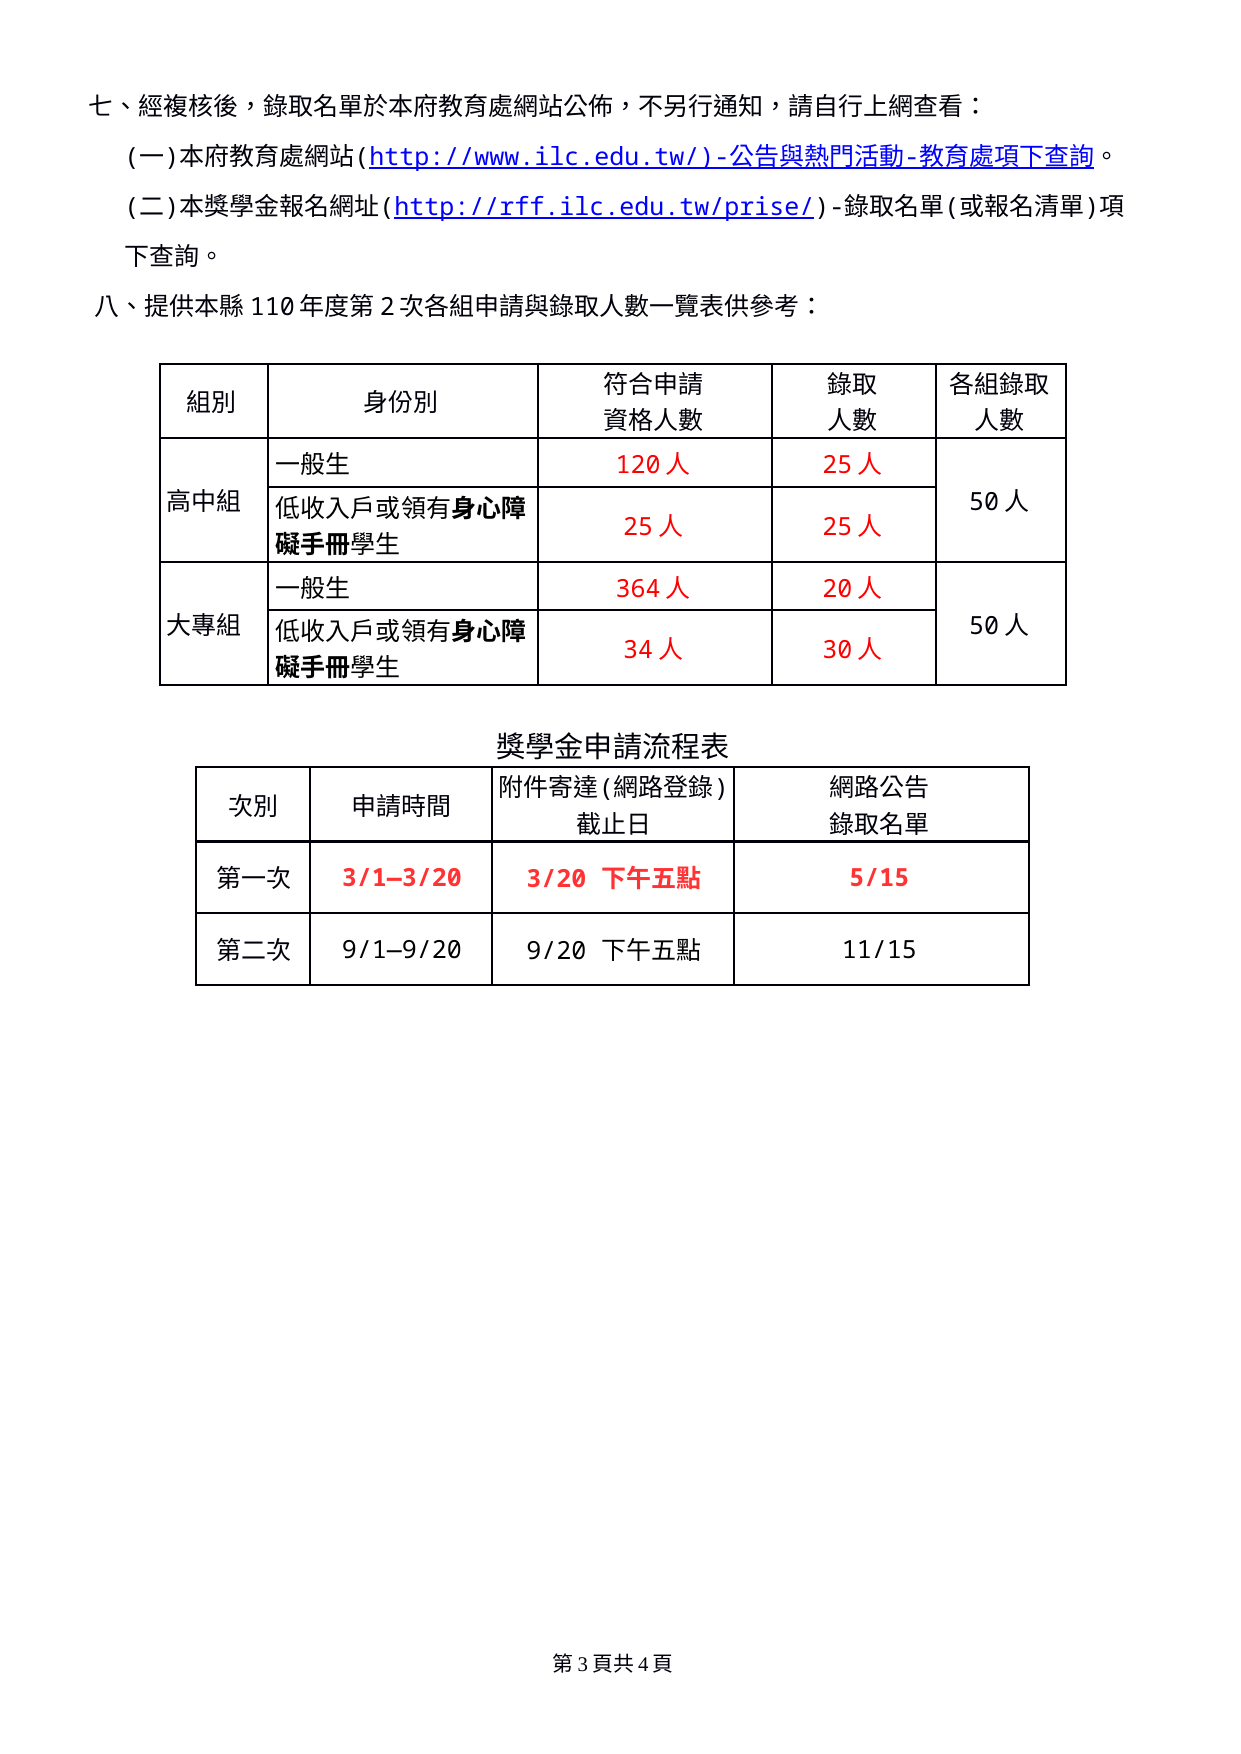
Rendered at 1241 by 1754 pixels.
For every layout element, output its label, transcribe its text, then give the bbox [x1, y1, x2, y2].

table_cell 3/1—3/20 [311, 843, 491, 912]
table_cell 11/15 [735, 914, 1028, 984]
table_cell 50人 [937, 439, 1065, 561]
table_cell 3/20 下午五點 [493, 843, 733, 912]
table_header 身份別 [269, 365, 537, 437]
table_cell 高中組 [161, 439, 267, 561]
text 八、提供本縣110年度第2次各組申請與錄取人數一覽表供參考： [94, 275, 1137, 325]
table_cell 25人 [773, 488, 935, 561]
table_cell 30人 [773, 611, 935, 684]
table_cell 20人 [773, 563, 935, 609]
table_cell 34人 [539, 611, 771, 684]
table_cell 一般生 [269, 563, 537, 609]
table_header 各組錄取 人數 [937, 365, 1065, 437]
table_cell 25人 [773, 439, 935, 486]
table_cell 9/20 下午五點 [493, 914, 733, 984]
table_cell 低收入戶或領有身心障礙手冊學生 [269, 611, 537, 684]
table_cell 9/1—9/20 [311, 914, 491, 984]
table_cell 大專組 [161, 563, 267, 684]
table_cell 一般生 [269, 439, 537, 486]
table_header 錄取 人數 [773, 365, 935, 437]
table_header 組別 [161, 365, 267, 437]
table_cell 第二次 [197, 914, 309, 984]
text (二)本獎學金報名網址(http://rff.ilc.edu.tw/prise/)-錄取名單(或報名清單)項下查詢。 [124, 175, 1137, 275]
table_cell 5/15 [735, 843, 1028, 912]
table_cell 120人 [539, 439, 771, 486]
text 七、經複核後，錄取名單於本府教育處網站公佈，不另行通知，請自行上網查看： [89, 75, 1137, 125]
table_header 申請時間 [311, 768, 491, 840]
table_header 符合申請 資格人數 [539, 365, 771, 437]
text (一)本府教育處網站(http://www.ilc.edu.tw/)-公告與熱門活動-教育處項下查詢。 [124, 125, 1137, 175]
table_header 網路公告 錄取名單 [735, 768, 1028, 840]
table_cell 第一次 [197, 843, 309, 912]
table_cell 50人 [937, 563, 1065, 684]
text 獎學金申請流程表 [89, 723, 1137, 766]
table_header 附件寄達(網路登錄)截止日 [493, 768, 733, 840]
table_cell 25人 [539, 488, 771, 561]
table_cell 低收入戶或領有身心障礙手冊學生 [269, 488, 537, 561]
table_cell 364人 [539, 563, 771, 609]
table_header 次別 [197, 768, 309, 840]
